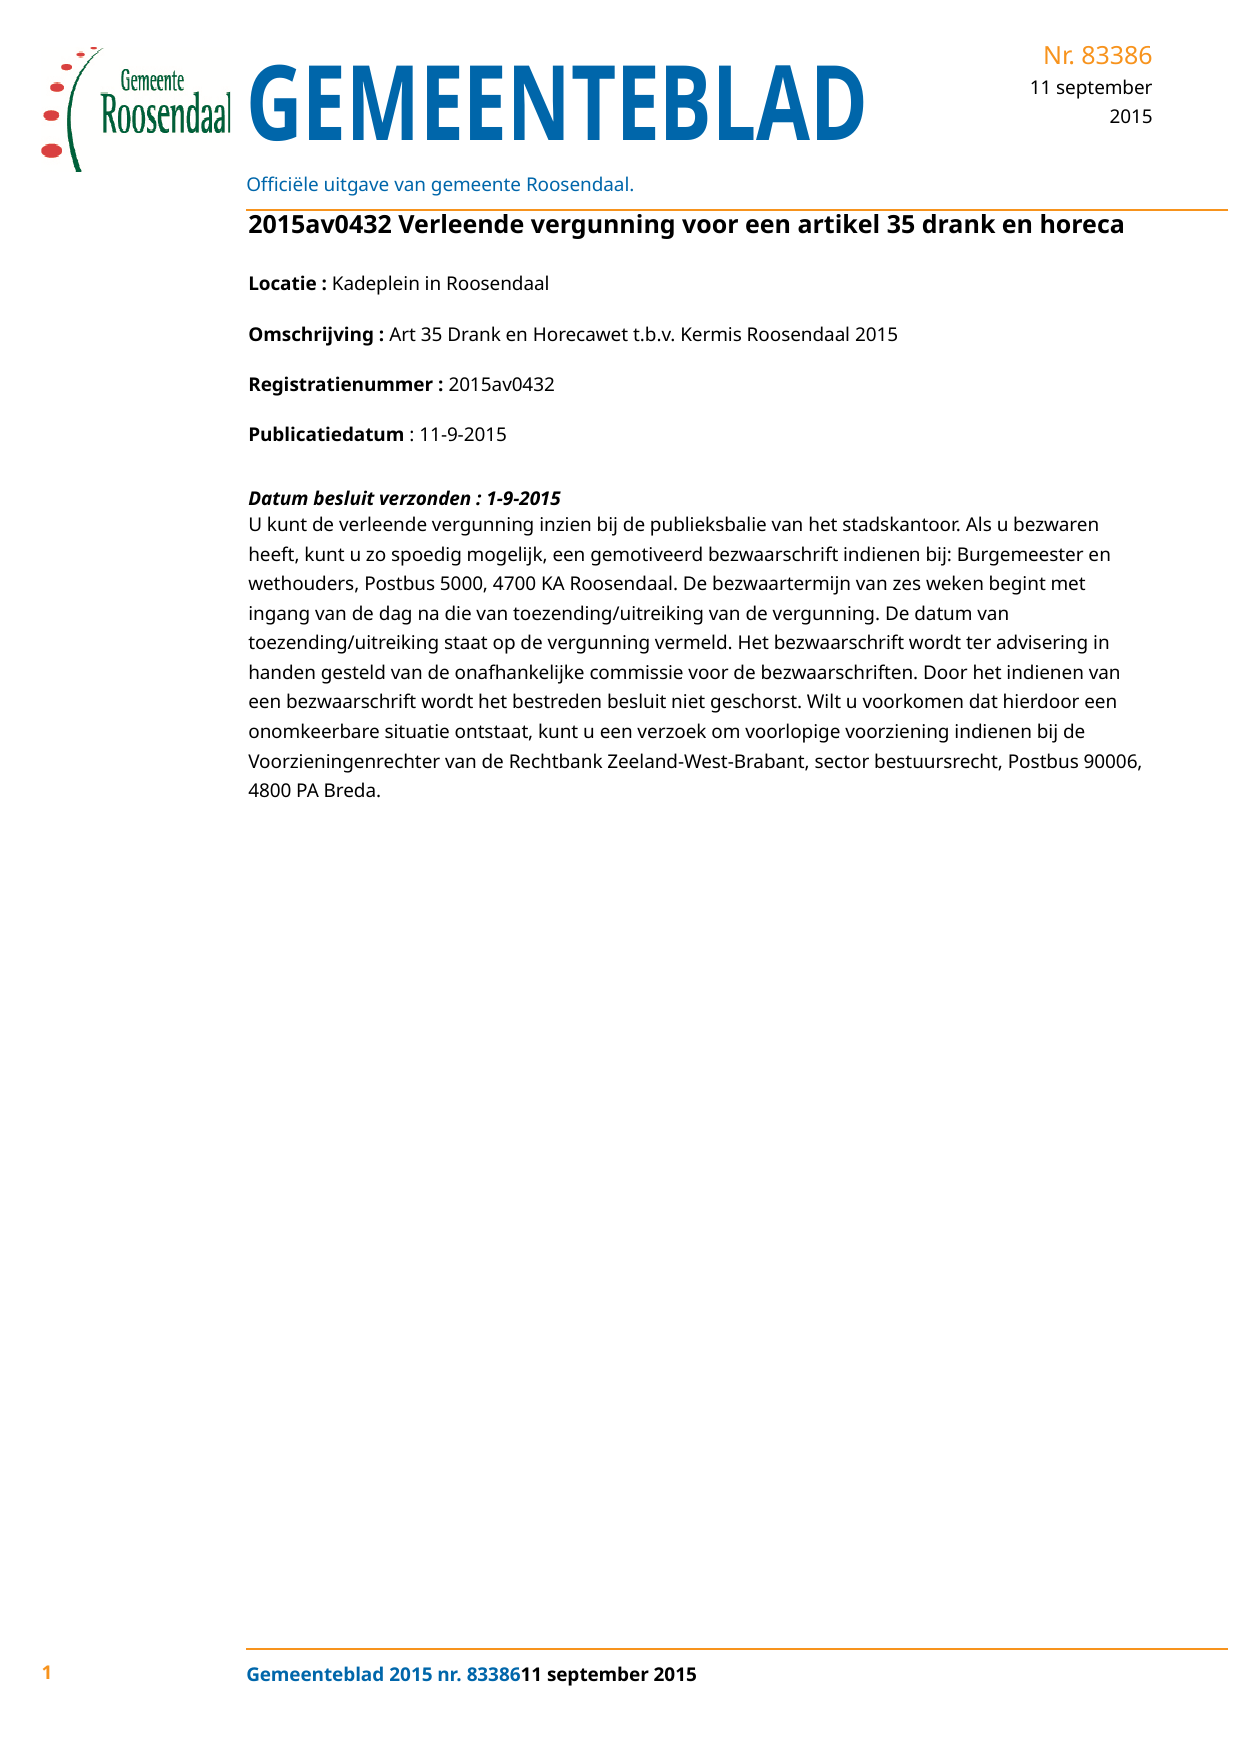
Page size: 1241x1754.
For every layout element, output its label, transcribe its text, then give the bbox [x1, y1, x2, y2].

text 2015av0432 Verleende vergunning voor een artikel 35 drank en horeca [248, 211, 1152, 241]
text Locatie : Kadeplein in Roosendaal [248, 270, 1152, 296]
text Datum besluit verzonden : 1-9-2015 [248, 486, 1152, 511]
picture [41, 47, 231, 172]
text Registratienummer : 2015av0432 [248, 371, 1152, 397]
text U kunt de verleende vergunning inzien bij de publieksbalie van het stadskantoor. Als u bezwaren heeft, kunt u zo spoedig mogelijk, een gemotiveerd bezwaarschrift indienen bij: Burgemeester en wethouders, Postbus 5000, 4700 KA Roosendaal. De bezwaartermijn van zes weken begint met ingang van de dag na die van toezending/uitreiking van de vergunning. De datum van toezending/uitreiking staat op de vergunning vermeld. Het bezwaarschrift wordt ter advisering in handen gesteld van de onafhankelijke commissie voor de bezwaarschriften. Door het indienen van een bezwaarschrift wordt het bestreden besluit niet geschorst. Wilt u voorkomen dat hierdoor een onomkeerbare situatie ontstaat, kunt u een verzoek om voorlopige voorziening indienen bij de Voorzieningenrechter van de Rechtbank Zeeland-West-Brabant, sector bestuursrecht, Postbus 90006, 4800 PA Breda. [248, 511, 1152, 803]
text Omschrijving : Art 35 Drank en Horecawet t.b.v. Kermis Roosendaal 2015 [248, 321, 1152, 346]
text Publicatiedatum : 11-9-2015 [248, 422, 1152, 447]
